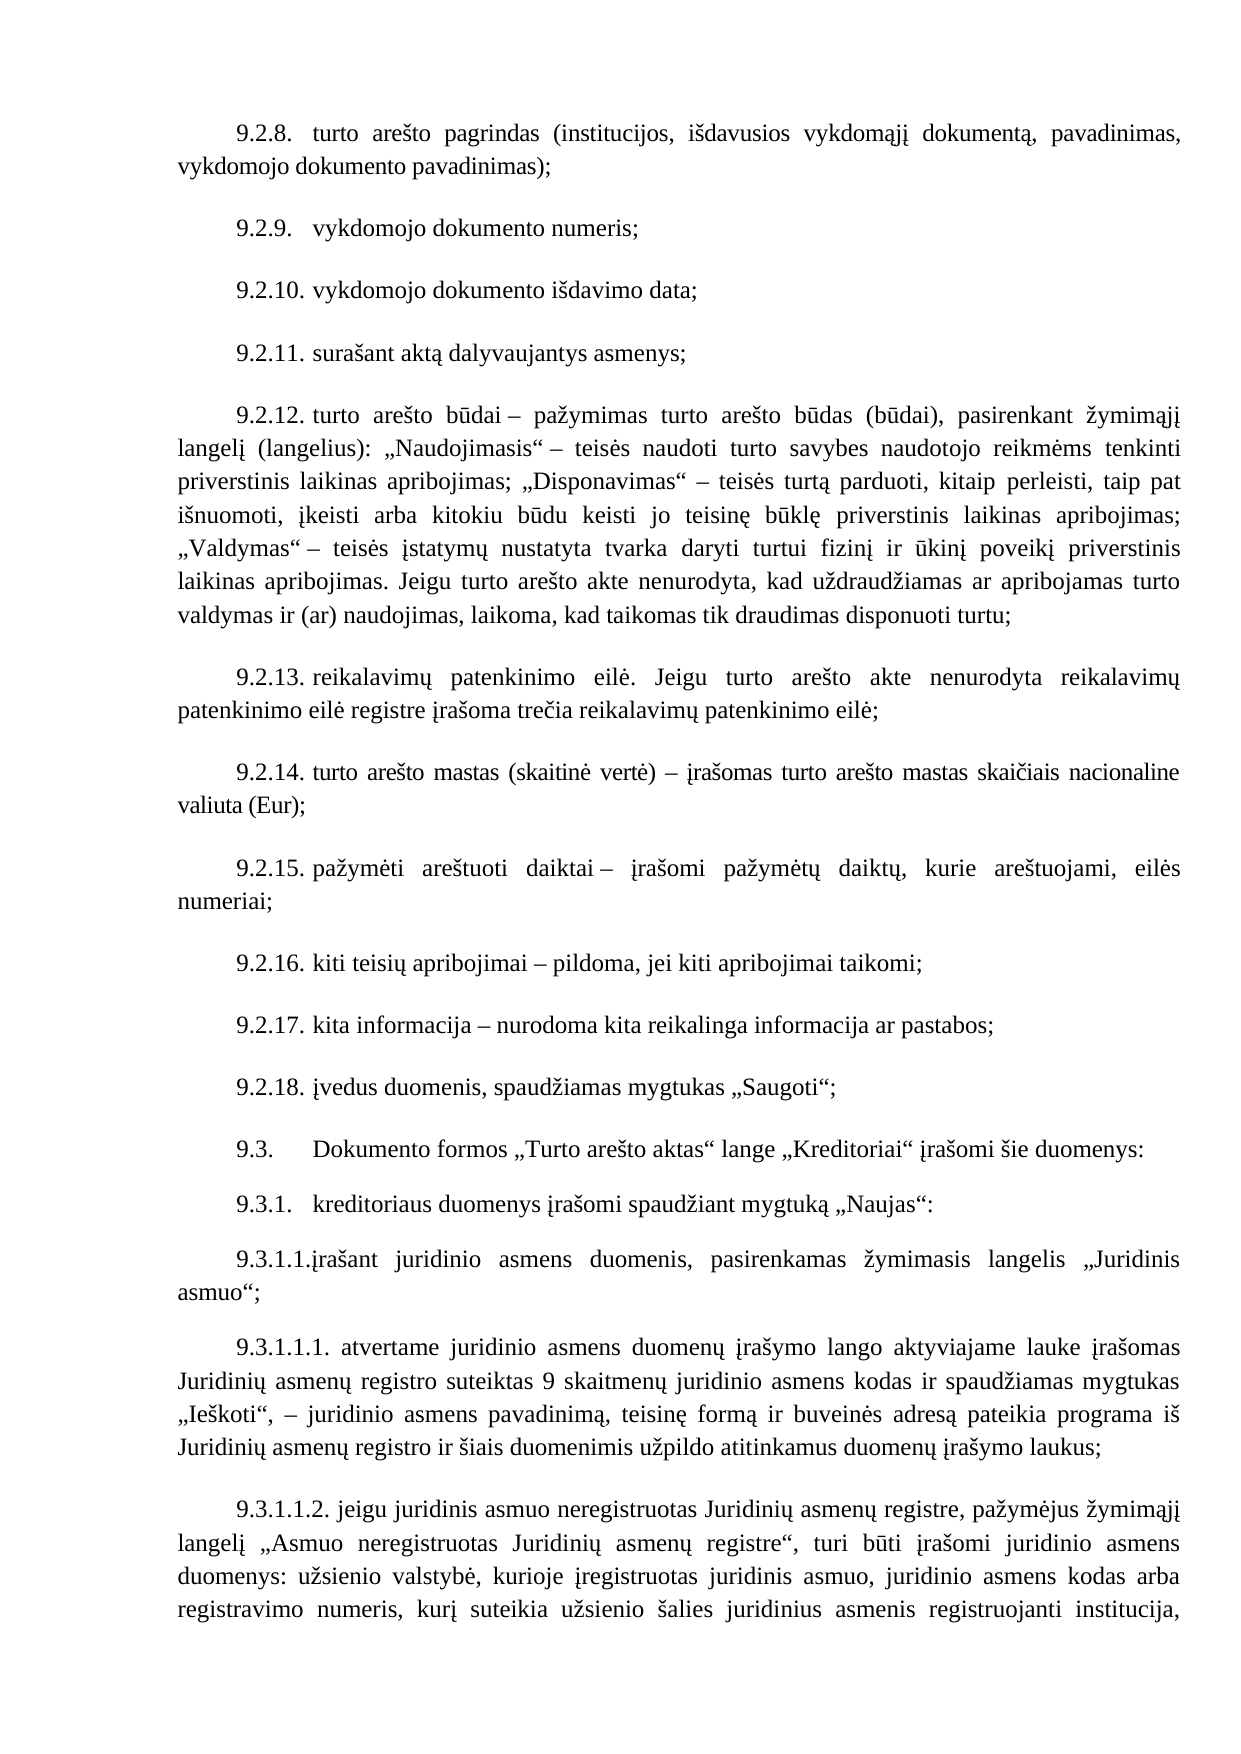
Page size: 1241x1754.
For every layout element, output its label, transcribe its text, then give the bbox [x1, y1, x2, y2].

text 9.2.15. pažymėti areštuoti daiktai – įrašomi pažymėtų daiktų, kurie areštuojami, eilės numeriai; [177, 853, 1181, 915]
text 9.3.1.1.įrašant juridinio asmens duomenis, pasirenkamas žymimasis langelis „Juridinis asmuo“; [177, 1244, 1181, 1306]
text 9.3.1. kreditoriaus duomenys įrašomi spaudžiant mygtuką „Naujas“: [177, 1189, 1181, 1218]
text 9.2.10. vykdomojo dokumento išdavimo data; [177, 276, 1181, 304]
text 9.3.1.1.2. jeigu juridinis asmuo neregistruotas Juridinių asmenų registre, pažymėjus žymimąjį langelį „Asmuo neregistruotas Juridinių asmenų registre“, turi būti įrašomi juridinio asmens duomenys: užsienio valstybė, kurioje įregistruotas juridinis asmuo, juridinio asmens kodas arba registravimo numeris, kurį suteikia užsienio šalies juridinius asmenis registruojanti institucija, [177, 1494, 1181, 1623]
text 9.3. Dokumento formos „Turto arešto aktas“ lange „Kreditoriai“ įrašomi šie duomenys: [177, 1134, 1181, 1163]
text 9.2.8. turto arešto pagrindas (institucijos, išdavusios vykdomąjį dokumentą, pavadinimas, vykdomojo dokumento pavadinimas); [177, 118, 1181, 180]
text 9.2.18. įvedus duomenis, spaudžiamas mygtukas „Saugoti“; [177, 1072, 1181, 1101]
text 9.3.1.1.1. atvertame juridinio asmens duomenų įrašymo lango aktyviajame lauke įrašomas Juridinių asmenų registro suteiktas 9 skaitmenų juridinio asmens kodas ir spaudžiamas mygtukas „Ieškoti“, – juridinio asmens pavadinimą, teisinę formą ir buveinės adresą pateikia programa iš Juridinių asmenų registro ir šiais duomenimis užpildo atitinkamus duomenų įrašymo laukus; [177, 1332, 1181, 1461]
text 9.2.13. reikalavimų patenkinimo eilė. Jeigu turto arešto akte nenurodyta reikalavimų patenkinimo eilė registre įrašoma trečia reikalavimų patenkinimo eilė; [177, 662, 1181, 724]
text 9.2.11. surašant aktą dalyvaujantys asmenys; [177, 338, 1181, 366]
text 9.2.14. turto arešto mastas (skaitinė vertė) – įrašomas turto arešto mastas skaičiais nacionaline valiuta (Eur); [177, 757, 1181, 819]
text 9.2.9. vykdomojo dokumento numeris; [177, 213, 1181, 242]
text 9.2.17. kita informacija – nurodoma kita reikalinga informacija ar pastabos; [177, 1010, 1181, 1039]
text 9.2.12. turto arešto būdai – pažymimas turto arešto būdas (būdai), pasirenkant žymimąjį langelį (langelius): „Naudojimasis“ – teisės naudoti turto savybes naudotojo reikmėms tenkinti priverstinis laikinas apribojimas; „Disponavimas“ – teisės turtą parduoti, kitaip perleisti, taip pat išnuomoti, įkeisti arba kitokiu būdu keisti jo teisinę būklę priverstinis laikinas apribojimas; „Valdymas“ – teisės įstatymų nustatyta tvarka daryti turtui fizinį ir ūkinį poveikį priverstinis laikinas apribojimas. Jeigu turto arešto akte nenurodyta, kad uždraudžiamas ar apribojamas turto valdymas ir (ar) naudojimas, laikoma, kad taikomas tik draudimas disponuoti turtu; [177, 400, 1181, 628]
text 9.2.16. kiti teisių apribojimai – pildoma, jei kiti apribojimai taikomi; [177, 948, 1181, 977]
